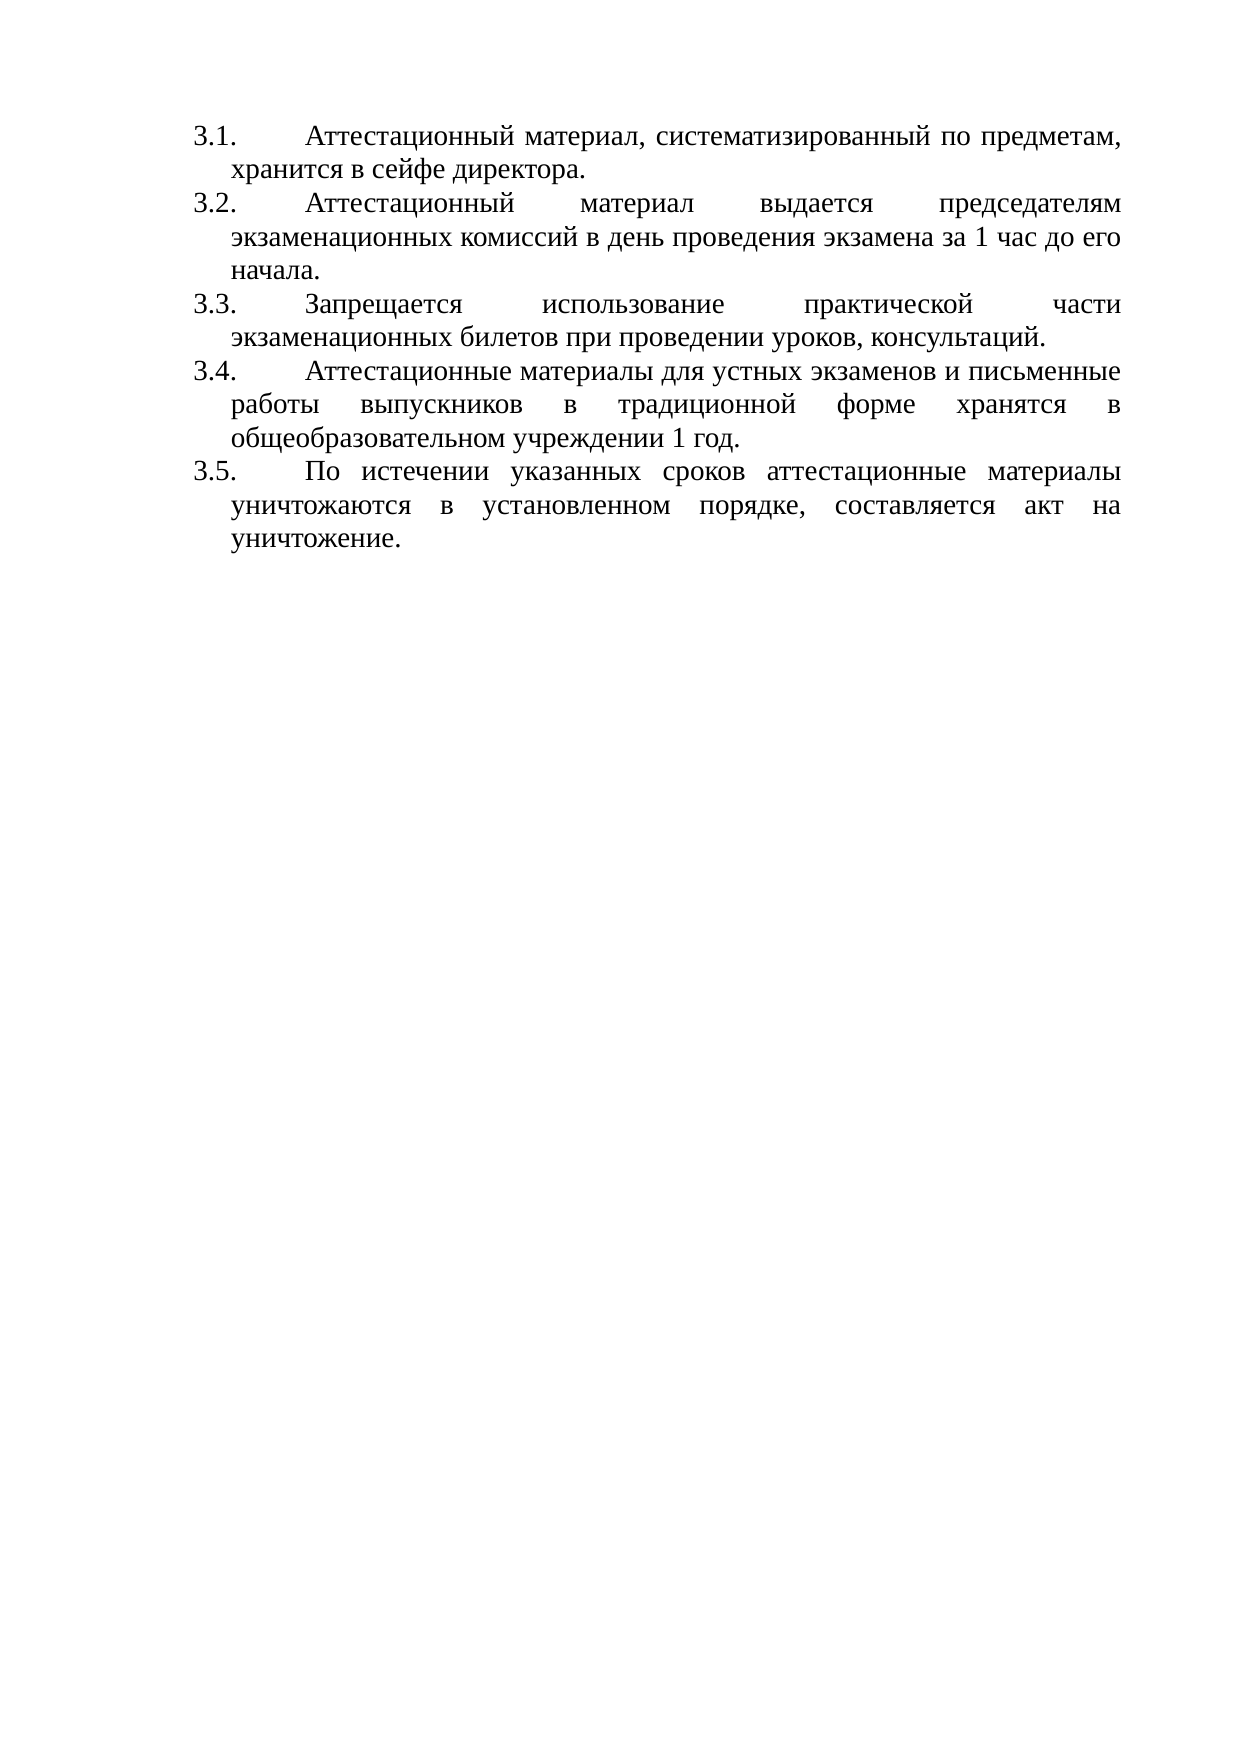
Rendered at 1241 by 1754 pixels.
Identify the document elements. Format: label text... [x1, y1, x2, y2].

list Аттестационный материал выдается председателям экзаменационных комиссий в день проведения экзамена за 1 час до его начала. [193, 185, 1122, 286]
list Аттестационные материалы для устных экзаменов и письменные работы выпускников в традиционной форме хранятся в общеобразовательном учреждении 1 год. [193, 353, 1122, 453]
list Запрещается использование практической части экзаменационных билетов при проведении уроков, консультаций. [193, 286, 1122, 353]
list По истечении указанных сроков аттестационные материалы уничтожаются в установленном порядке, составляется акт на уничтожение. [193, 453, 1122, 554]
list Аттестационный материал, систематизированный по предметам, хранится в сейфе директора. [193, 118, 1122, 185]
